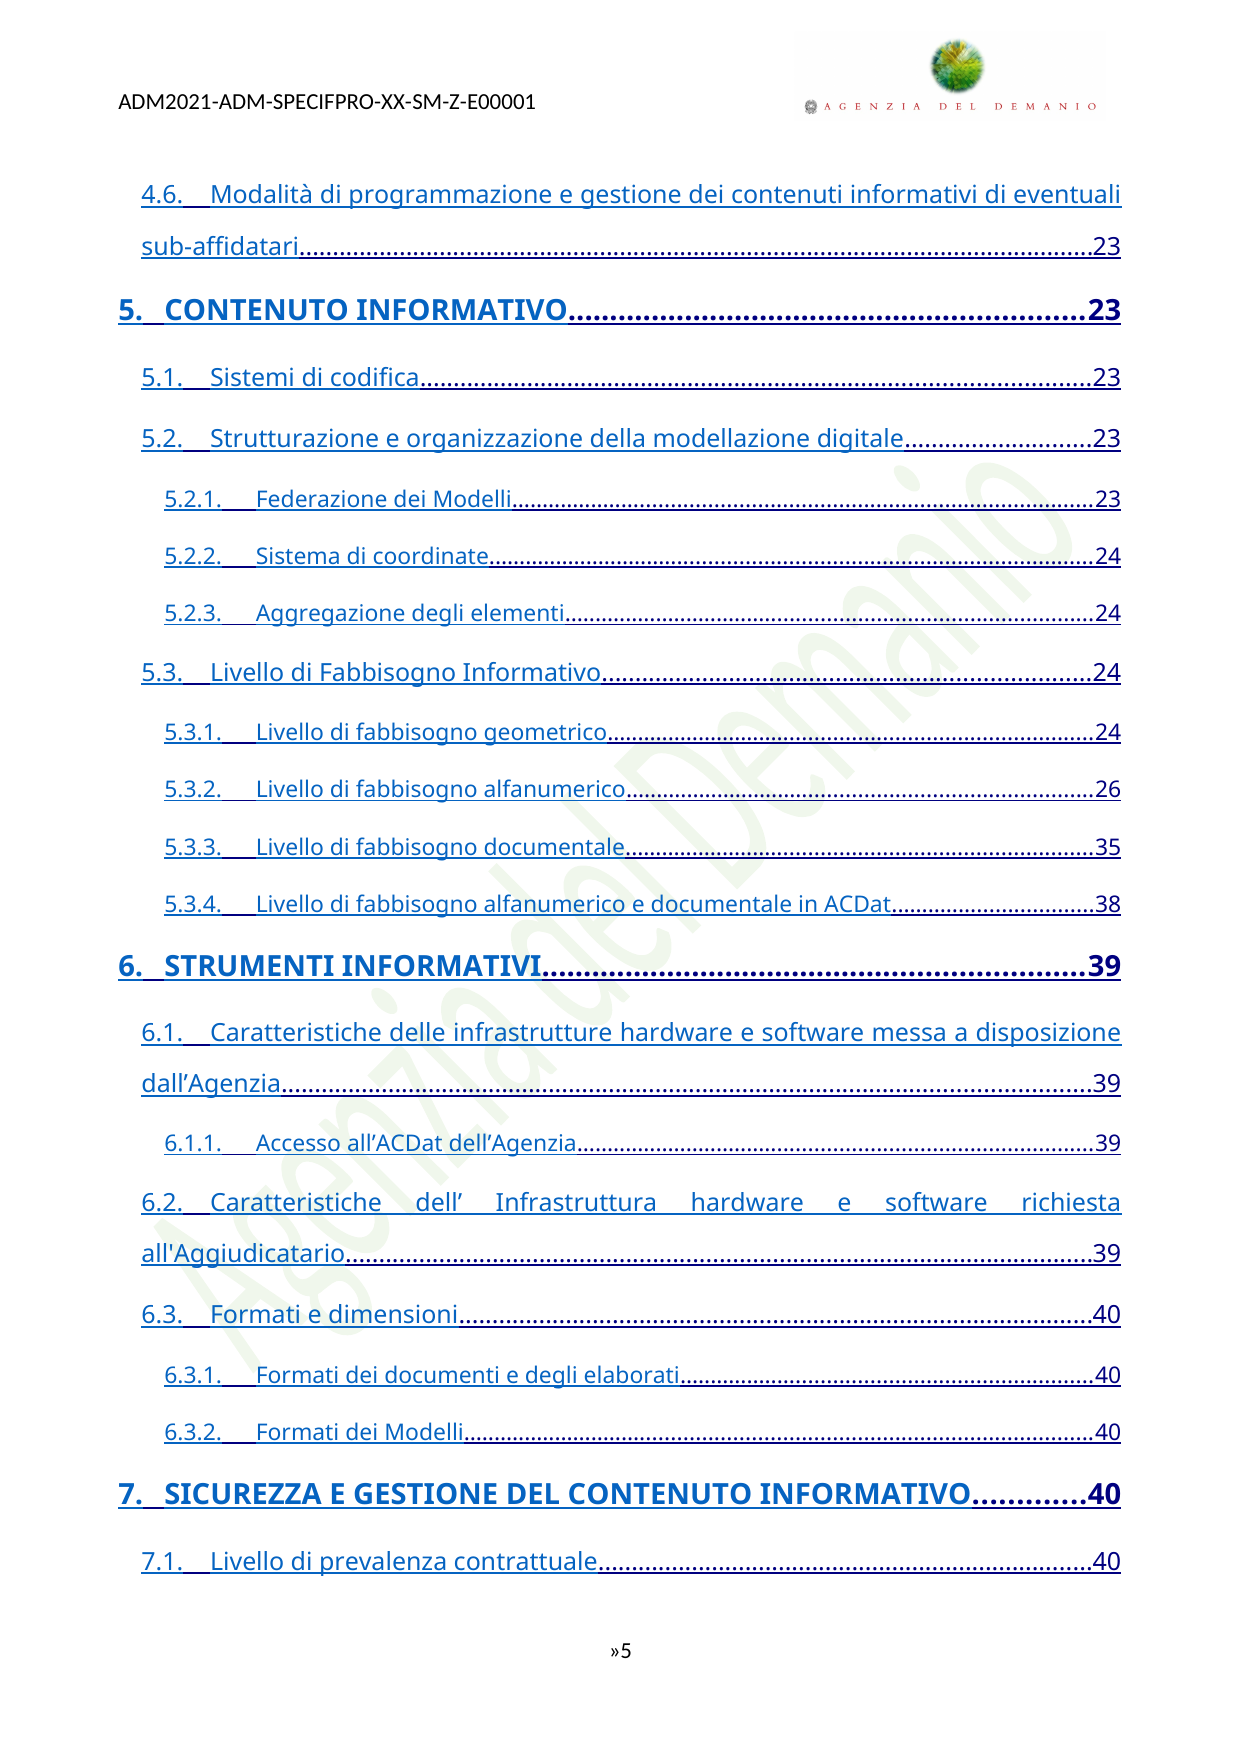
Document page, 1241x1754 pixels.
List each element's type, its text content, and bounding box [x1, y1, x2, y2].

table_cell IfcCovering [484, 1046, 558, 1095]
text 6.1. Caratteristiche delle infrastrutture hardware e software messa a disposizione dall’Agenzia 39 [491, 1046, 1122, 1100]
table_cell IfcCovering [736, 773, 789, 800]
text 6.2. Caratteristiche dell’ Infrastruttura hardware e software richiesta all'Aggiudicatario 39 [141, 1215, 271, 1264]
text 5.2.3. Aggregazione degli elementi 24 [960, 597, 1122, 628]
table_cell Stato [233, 1185, 284, 1213]
text 6.1. Caratteristiche delle infrastrutture hardware e software messa a disposizione dall’Agenzia 39 [505, 1015, 1122, 1044]
text 4.6. Modalità di programmazione e gestione dei contenuti informativi di eventuali sub-affidatari 23 [141, 177, 1122, 206]
text 5.3.1. Livello di fabbisogno geometrico 24 [801, 716, 864, 742]
text 6.3. Formati e dimensioni 40 [236, 1300, 299, 1326]
text 6.3. Formati e dimensioni 40 [141, 1297, 220, 1326]
text 5.2.3. Aggregazione degli elementi 24 [888, 597, 939, 624]
text 6.1.1. Accesso all’ACDat dell’Agenzia 39 [469, 1127, 1122, 1159]
table_cell ElementoDatiEnergetici [831, 654, 880, 683]
text 6.3. Formati e dimensioni 40 [319, 1297, 358, 1320]
table_cell Stato [215, 1266, 240, 1270]
table_cell ElementoCodifica [677, 830, 723, 857]
text 5.3.4. Livello di fabbisogno alfanumerico e documentale in ACDat 38 [164, 888, 529, 914]
text 5.3. Livello di Fabbisogno Informativo 24 [811, 654, 861, 683]
table_cell IfcCovering [421, 1046, 488, 1095]
text 6.1. Caratteristiche delle infrastrutture hardware e software messa a disposizione dall’Agenzia 39 [440, 1046, 510, 1095]
table_cell X [596, 981, 619, 985]
table_cell IfcCovering [913, 597, 958, 624]
table_cell ResistenzaTermica [839, 716, 882, 742]
table_cell ElementoDatiEnergetici [771, 654, 824, 683]
text 6. STRUMENTI INFORMATIVI 39 [118, 981, 535, 985]
text 6.1. Caratteristiche delle infrastrutture hardware e software messa a disposizione dall’Agenzia 39 [141, 1046, 416, 1095]
table_cell IfcCovering [620, 773, 666, 800]
table_cell X [533, 981, 554, 985]
text 5.2.2. Sistema di coordinate 24 [979, 540, 1033, 566]
table_cell ClasseElementoTecnico [600, 888, 636, 914]
table_cell X [512, 945, 548, 979]
table_cell ElementoFase [320, 1127, 365, 1154]
table_cell X [998, 540, 1073, 566]
text 5.3.2. Livello di fabbisogno alfanumerico 26 [164, 773, 646, 800]
table_cell ElementoCodifica [741, 830, 767, 857]
text 6.3. Formati e dimensioni 40 [363, 1297, 1122, 1331]
table_cell Stato [285, 1185, 350, 1213]
text 5.3.2. Livello di fabbisogno alfanumerico 26 [723, 773, 762, 800]
text 5.2.3. Aggregazione degli elementi 24 [164, 597, 845, 624]
text 5.3.1. Livello di fabbisogno geometrico 24 [857, 716, 1122, 747]
text 7.1. Livello di prevalenza contrattuale 40 [141, 1543, 1122, 1577]
text 5.3.3. Livello di fabbisogno documentale 35 [764, 830, 1122, 862]
text 7. SICUREZZA E GESTIONE DEL CONTENUTO INFORMATIVO 40 [118, 1473, 1122, 1513]
table_cell ClasseElementoTecnico [504, 888, 548, 914]
table_cell IfcCovering [570, 1015, 612, 1026]
text 5.2.2. Sistema di coordinate 24 [1007, 540, 1122, 571]
text 6. STRUMENTI INFORMATIVI 39 [527, 945, 594, 979]
text 5.3.3. Livello di fabbisogno documentale 35 [164, 830, 615, 857]
text 6.1.1. Accesso all’ACDat dell’Agenzia 39 [348, 1127, 407, 1154]
table_cell X [561, 945, 613, 979]
text 5.3.3. Livello di fabbisogno documentale 35 [697, 830, 749, 857]
table_cell ClasseElementoTecnico [563, 888, 588, 914]
text 5.1. Sistemi di codifica 23 [141, 359, 1122, 394]
table_cell ElementoFase [286, 1147, 322, 1154]
table_cell Stato [305, 1215, 390, 1254]
text 5.3.2. Livello di fabbisogno alfanumerico 26 [640, 773, 728, 800]
text 6.1.1. Accesso all’ACDat dell’Agenzia 39 [164, 1127, 346, 1154]
table_cell Stato [318, 1266, 349, 1270]
table_cell IfcCovering [367, 1046, 430, 1095]
text 5.3.4. Livello di fabbisogno alfanumerico e documentale in ACDat 38 [665, 888, 1122, 919]
text 5.3. Livello di Fabbisogno Informativo 24 [852, 654, 899, 683]
text 5.2. Strutturazione e organizzazione della modellazione digitale 23 [141, 421, 1122, 455]
text 5.3.2. Livello di fabbisogno alfanumerico 26 [758, 773, 1122, 804]
text 5.3. Livello di Fabbisogno Informativo 24 [141, 654, 803, 683]
text 5.2.1. Federazione dei Modelli 23 [164, 482, 972, 509]
text 5.3.3. Livello di fabbisogno documentale 35 [608, 830, 703, 857]
text 6.2. Caratteristiche dell’ Infrastruttura hardware e software richiesta all'Aggiudicatario 39 [141, 1185, 264, 1213]
table_cell TrasmittanzaTermica [1007, 482, 1055, 509]
text 5.3.1. Livello di fabbisogno geometrico 24 [756, 716, 807, 742]
text 6. STRUMENTI INFORMATIVI 39 [580, 945, 1122, 985]
table_cell ElementoCodifica [589, 830, 633, 857]
table_cell Stato [218, 1255, 231, 1264]
text 5.2.2. Sistema di coordinate 24 [932, 540, 985, 566]
table_cell Stato [378, 1185, 418, 1213]
text 5.2.3. Aggregazione degli elementi 24 [932, 597, 1000, 624]
text 5.3. Livello di Fabbisogno Informativo 24 [940, 654, 1122, 688]
text 6.1. Caratteristiche delle infrastrutture hardware e software messa a disposizione dall’Agenzia 39 [403, 1046, 469, 1095]
text 5.3. Livello di Fabbisogno Informativo 24 [900, 654, 931, 681]
table_cell TrasmittanzaTermica [965, 482, 988, 509]
text 6.2. Caratteristiche dell’ Infrastruttura hardware e software richiesta all'Aggiudicatario 39 [397, 1185, 1122, 1213]
text 6.2. Caratteristiche dell’ Infrastruttura hardware e software richiesta all'Aggiudicatario 39 [287, 1215, 1122, 1270]
table_cell IfcCovering [441, 1015, 457, 1031]
text 5.2.3. Aggregazione degli elementi 24 [858, 603, 897, 624]
text 4.6. Modalità di programmazione e gestione dei contenuti informativi di eventuali sub-affidatari 23 [141, 208, 1122, 262]
table_cell IfcCovering [842, 597, 916, 624]
table_cell ElementoFase [381, 1127, 426, 1154]
table_cell IfcCovering [974, 597, 1011, 624]
text 6.3.2. Formati dei Modelli 40 [164, 1416, 1122, 1447]
text 6.1.1. Accesso all’ACDat dell’Agenzia 39 [400, 1127, 445, 1154]
table_cell Stato [153, 1217, 216, 1264]
table_cell X [879, 540, 961, 566]
table_cell Stato [176, 1255, 193, 1264]
text 6.3. Formati e dimensioni 40 [281, 1297, 311, 1316]
table_cell IfcCovering [801, 774, 826, 800]
table_cell Stato [233, 1215, 269, 1262]
text 5. CONTENUTO INFORMATIVO 23 [118, 290, 1122, 329]
text 5.2.2. Sistema di coordinate 24 [164, 540, 899, 566]
text 6.2. Caratteristiche dell’ Infrastruttura hardware e software richiesta all'Aggiudicatario 39 [323, 1185, 405, 1213]
table_cell IfcCovering [410, 1025, 437, 1044]
table_cell IfcCovering [486, 1015, 533, 1044]
table_cell X [599, 945, 672, 971]
text 5.3.1. Livello di fabbisogno geometrico 24 [164, 716, 723, 742]
table_cell ElementoFase [432, 1127, 489, 1154]
table_cell ElementoDatiEnergetici [885, 654, 959, 683]
table_cell ResistenzaTermica [782, 716, 826, 742]
text 6.3.1. Formati dei documenti e degli elaborati 40 [164, 1359, 1122, 1390]
table_cell IfcCovering [702, 773, 746, 800]
table_cell ResistenzaTermica [717, 716, 788, 742]
text 5.2.1. Federazione dei Modelli 23 [1030, 482, 1122, 514]
table_cell ClasseElementoTecnico [647, 888, 690, 914]
text 6.1. Caratteristiche delle infrastrutture hardware e software messa a disposizione dall’Agenzia 39 [141, 1015, 496, 1044]
text 6. STRUMENTI INFORMATIVI 39 [118, 945, 530, 979]
table_cell Stato [268, 1215, 303, 1264]
text 5.2.1. Federazione dei Modelli 23 [981, 482, 1037, 509]
table_cell X [960, 540, 1004, 566]
